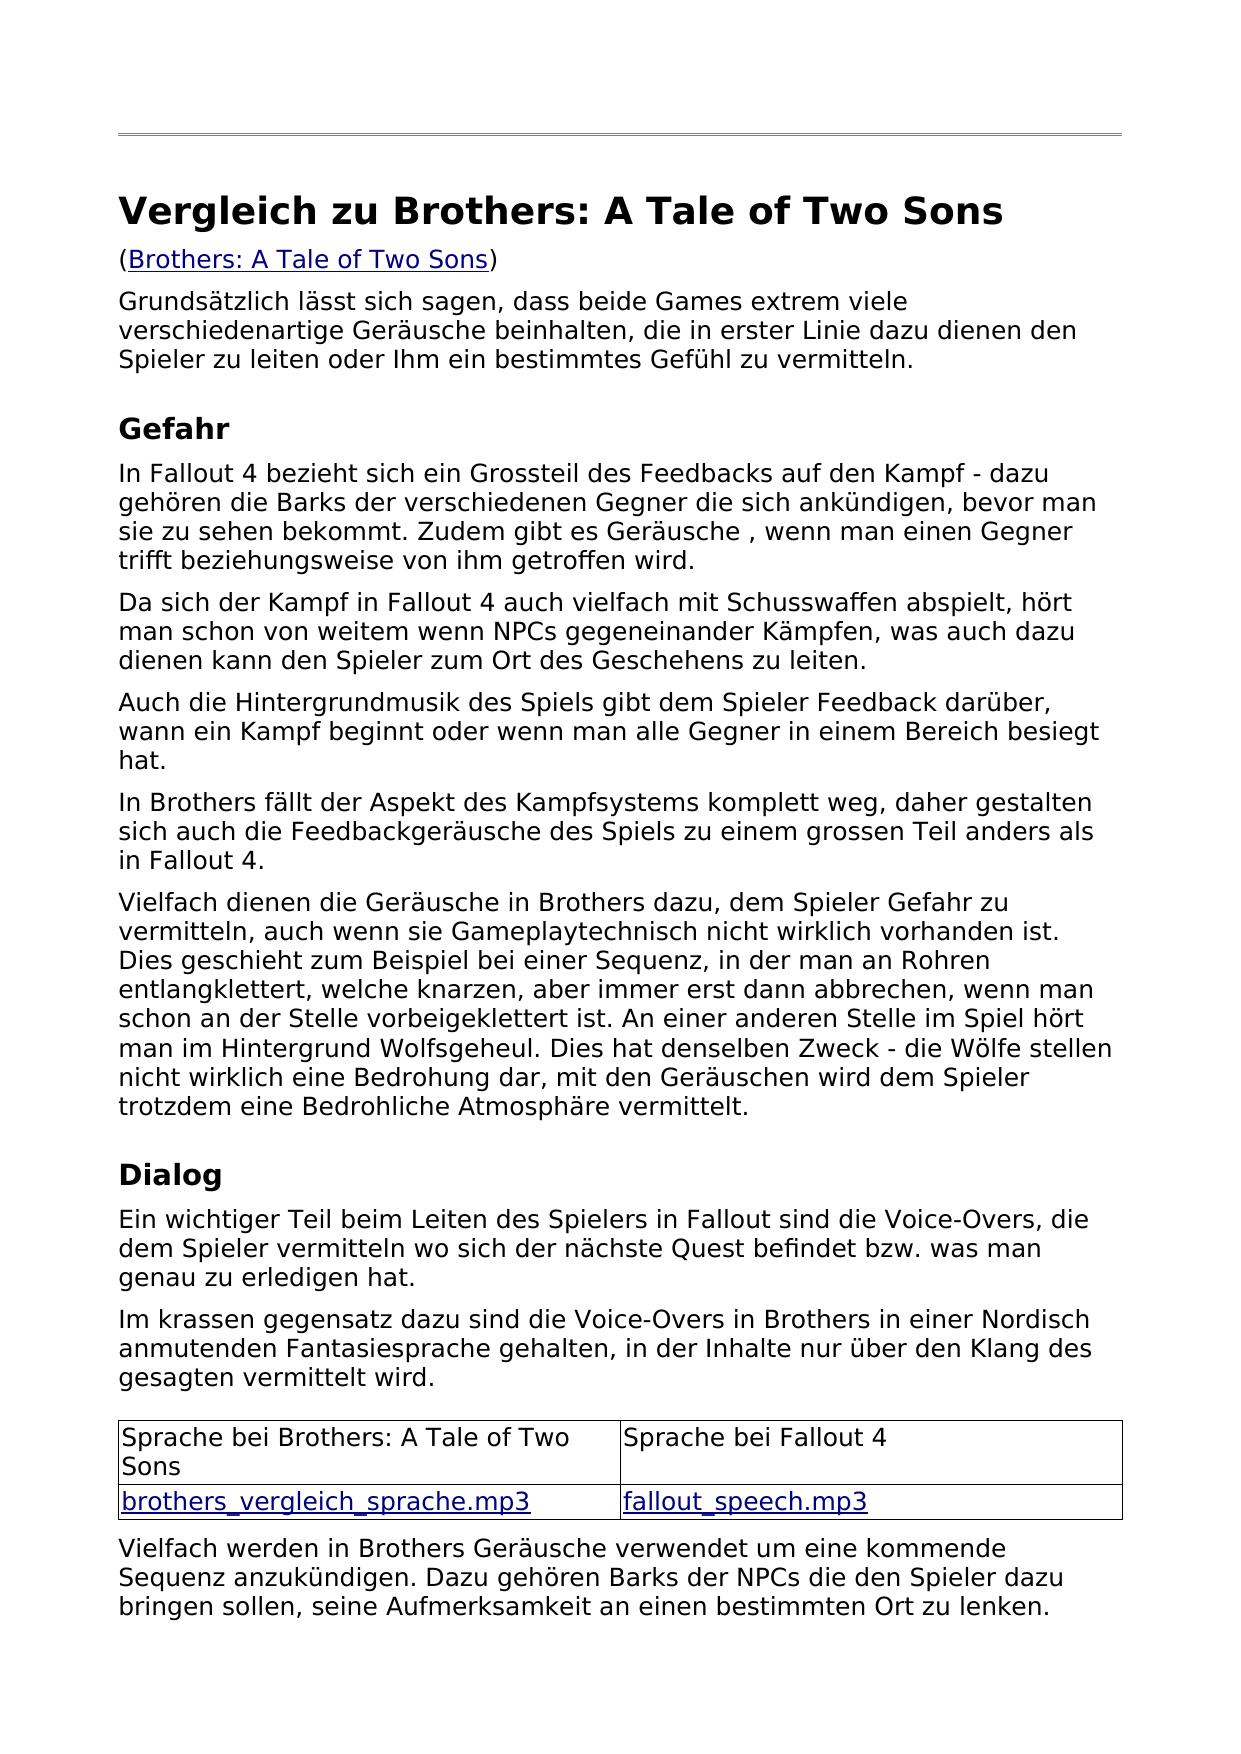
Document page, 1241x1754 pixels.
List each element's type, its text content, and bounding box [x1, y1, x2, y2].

text (Brothers: A Tale of Two Sons) [118, 246, 1122, 275]
subtitle Gefahr [118, 412, 1122, 446]
text Grundsätzlich lässt sich sagen, dass beide Games extrem viele verschiedenartige Geräusche beinhalten, die in erster Linie dazu dienen den Spieler zu leiten oder Ihm ein bestimmtes Gefühl zu vermitteln. [118, 287, 1122, 375]
table_header Sprache bei Fallout 4 [621, 1421, 1122, 1484]
table_header Sprache bei Brothers: A Tale of Two Sons [119, 1421, 620, 1484]
text Vielfach werden in Brothers Geräusche verwendet um eine kommende Sequenz anzukündigen. Dazu gehören Barks der NPCs die den Spieler dazu bringen sollen, seine Aufmerksamkeit an einen bestimmten Ort zu lenken. [118, 1534, 1122, 1622]
text Ein wichtiger Teil beim Leiten des Spielers in Fallout sind die Voice-Overs, die dem Spieler vermitteln wo sich der nächste Quest befindet bzw. was man genau zu erledigen hat. [118, 1205, 1122, 1293]
text Vielfach dienen die Geräusche in Brothers dazu, dem Spieler Gefahr zu vermitteln, auch wenn sie Gameplaytechnisch nicht wirklich vorhanden ist. Dies geschieht zum Beispiel bei einer Sequenz, in der man an Rohren entlangklettert, welche knarzen, aber immer erst dann abbrechen, wenn man schon an der Stelle vorbeigeklettert ist. An einer anderen Stelle im Spiel hört man im Hintergrund Wolfsgeheul. Dies hat denselben Zweck - die Wölfe stellen nicht wirklich eine Bedrohung dar, mit den Geräuschen wird dem Spieler trotzdem eine Bedrohliche Atmosphäre vermittelt. [118, 888, 1122, 1121]
table_cell brothers_vergleich_sprache.mp3 [119, 1485, 620, 1519]
text Auch die Hintergrundmusik des Spiels gibt dem Spieler Feedback darüber, wann ein Kampf beginnt oder wenn man alle Gegner in einem Bereich besiegt hat. [118, 688, 1122, 775]
subtitle Vergleich zu Brothers: A Tale of Two Sons [118, 189, 1122, 233]
text In Fallout 4 bezieht sich ein Grossteil des Feedbacks auf den Kampf - dazu gehören die Barks der verschiedenen Gegner die sich ankündigen, bevor man sie zu sehen bekommt. Zudem gibt es Geräusche , wenn man einen Gegner trifft beziehungsweise von ihm getroffen wird. [118, 459, 1122, 575]
text In Brothers fällt der Aspekt des Kampfsystems komplett weg, daher gestalten sich auch die Feedbackgeräusche des Spiels zu einem grossen Teil anders als in Fallout 4. [118, 788, 1122, 875]
table_cell fallout_speech.mp3 [621, 1485, 1122, 1519]
subtitle Dialog [118, 1159, 1122, 1193]
text Im krassen gegensatz dazu sind die Voice-Overs in Brothers in einer Nordisch anmutenden Fantasiesprache gehalten, in der Inhalte nur über den Klang des gesagten vermittelt wird. [118, 1305, 1122, 1393]
text Da sich der Kampf in Fallout 4 auch vielfach mit Schusswaffen abspielt, hört man schon von weitem wenn NPCs gegeneinander Kämpfen, was auch dazu dienen kann den Spieler zum Ort des Geschehens zu leiten. [118, 588, 1122, 675]
